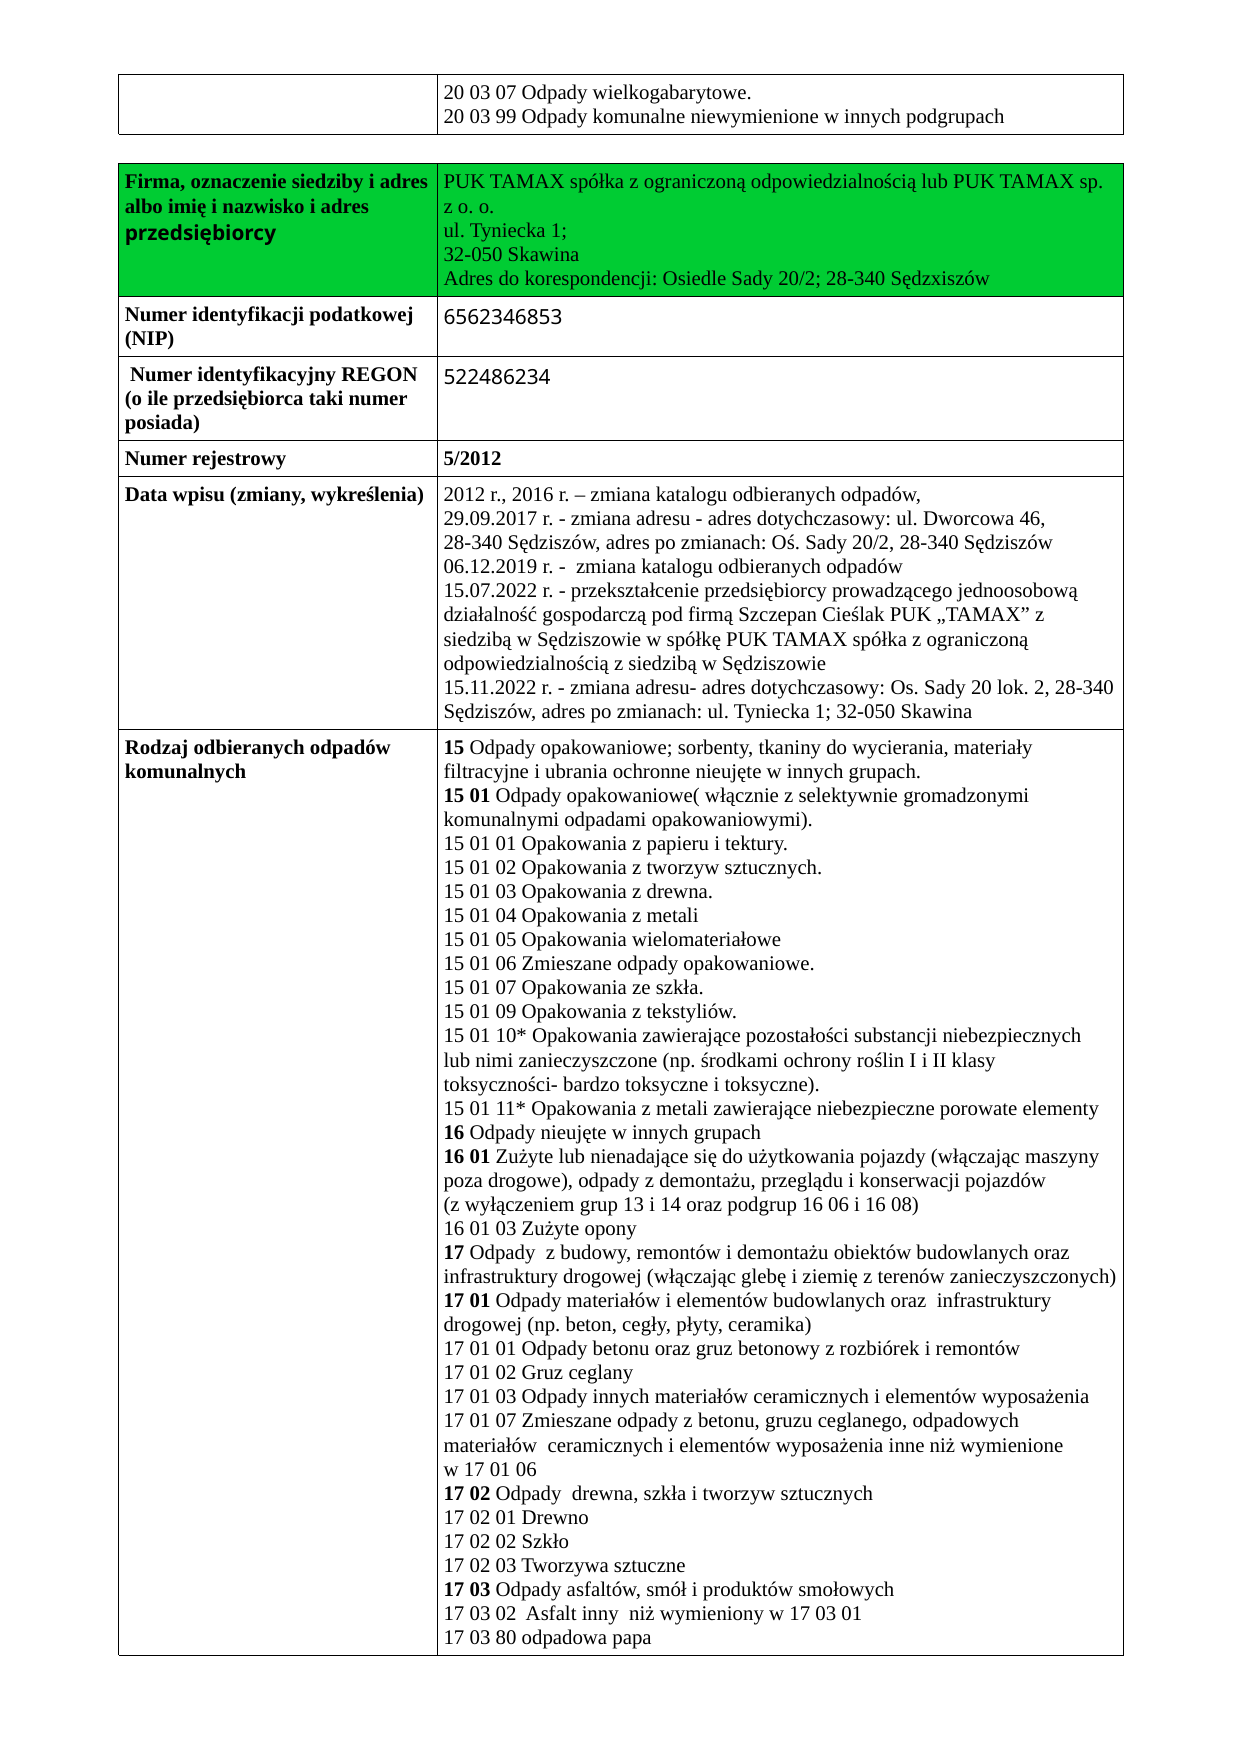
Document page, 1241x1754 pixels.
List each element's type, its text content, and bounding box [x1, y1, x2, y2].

table_cell 20 03 07 Odpady wielkogabarytowe. 20 03 99 Odpady komunalne niewymienione w innych podgrupach [438, 75, 1123, 134]
table_cell [119, 75, 437, 134]
table_cell Data wpisu (zmiany, wykreślenia) [119, 477, 437, 728]
table_header Firma, oznaczenie siedziby i adres albo imię i nazwisko i adres przedsiębiorcy [119, 164, 437, 296]
table_cell Numer identyfikacyjny REGON (o ile przedsiębiorca taki numer posiada) [119, 357, 437, 440]
table_cell 522486234 [438, 357, 1123, 440]
table_cell Rodzaj odbieranych odpadów komunalnych [119, 730, 437, 1655]
table_cell Numer rejestrowy [119, 441, 437, 476]
table_header PUK TAMAX spółka z ograniczoną odpowiedzialnością lub PUK TAMAX sp. z o. o. ul. Tyniecka 1; 32-050 Skawina Adres do korespondencji: Osiedle Sady 20/2; 28-340 Sędzxiszów [438, 164, 1123, 296]
table_cell 2012 r., 2016 r. – zmiana katalogu odbieranych odpadów, 29.09.2017 r. - zmiana adresu - adres dotychczasowy: ul. Dworcowa 46, 28-340 Sędziszów, adres po zmianach: Oś. Sady 20/2, 28-340 Sędziszów 06.12.2019 r. - zmiana katalogu odbieranych odpadów 15.07.2022 r. - przekształcenie przedsiębiorcy prowadzącego jednoosobową działalność gospodarczą pod firmą Szczepan Cieślak PUK „TAMAX” z siedzibą w Sędziszowie w spółkę PUK TAMAX spółka z ograniczoną odpowiedzialnością z siedzibą w Sędziszowie 15.11.2022 r. - zmiana adresu- adres dotychczasowy: Os. Sady 20 lok. 2, 28-340 Sędziszów, adres po zmianach: ul. Tyniecka 1; 32-050 Skawina [438, 477, 1123, 728]
table_cell 6562346853 [438, 297, 1123, 356]
table_cell 15 Odpady opakowaniowe; sorbenty, tkaniny do wycierania, materiały filtracyjne i ubrania ochronne nieujęte w innych grupach. 15 01 Odpady opakowaniowe( włącznie z selektywnie gromadzonymi komunalnymi odpadami opakowaniowymi). 15 01 01 Opakowania z papieru i tektury. 15 01 02 Opakowania z tworzyw sztucznych. 15 01 03 Opakowania z drewna. 15 01 04 Opakowania z metali 15 01 05 Opakowania wielomateriałowe 15 01 06 Zmieszane odpady opakowaniowe. 15 01 07 Opakowania ze szkła. 15 01 09 Opakowania z tekstyliów. 15 01 10* Opakowania zawierające pozostałości substancji niebezpiecznych lub nimi zanieczyszczone (np. środkami ochrony roślin I i II klasy toksyczności- bardzo toksyczne i toksyczne). 15 01 11* Opakowania z metali zawierające niebezpieczne porowate elementy 16 Odpady nieujęte w innych grupach 16 01 Zużyte lub nienadające się do użytkowania pojazdy (włączając maszyny poza drogowe), odpady z demontażu, przeglądu i konserwacji pojazdów (z wyłączeniem grup 13 i 14 oraz podgrup 16 06 i 16 08) 16 01 03 Zużyte opony 17 Odpady z budowy, remontów i demontażu obiektów budowlanych oraz infrastruktury drogowej (włączając glebę i ziemię z terenów zanieczyszczonych) 17 01 Odpady materiałów i elementów budowlanych oraz infrastruktury drogowej (np. beton, cegły, płyty, ceramika) 17 01 01 Odpady betonu oraz gruz betonowy z rozbiórek i remontów 17 01 02 Gruz ceglany 17 01 03 Odpady innych materiałów ceramicznych i elementów wyposażenia 17 01 07 Zmieszane odpady z betonu, gruzu ceglanego, odpadowych materiałów ceramicznych i elementów wyposażenia inne niż wymienione w 17 01 06 17 02 Odpady drewna, szkła i tworzyw sztucznych 17 02 01 Drewno 17 02 02 Szkło 17 02 03 Tworzywa sztuczne 17 03 Odpady asfaltów, smół i produktów smołowych 17 03 02 Asfalt inny niż wymieniony w 17 03 01 17 03 80 odpadowa papa [438, 730, 1123, 1655]
table_cell Numer identyfikacji podatkowej (NIP) [119, 297, 437, 356]
table_cell 5/2012 [438, 441, 1123, 476]
